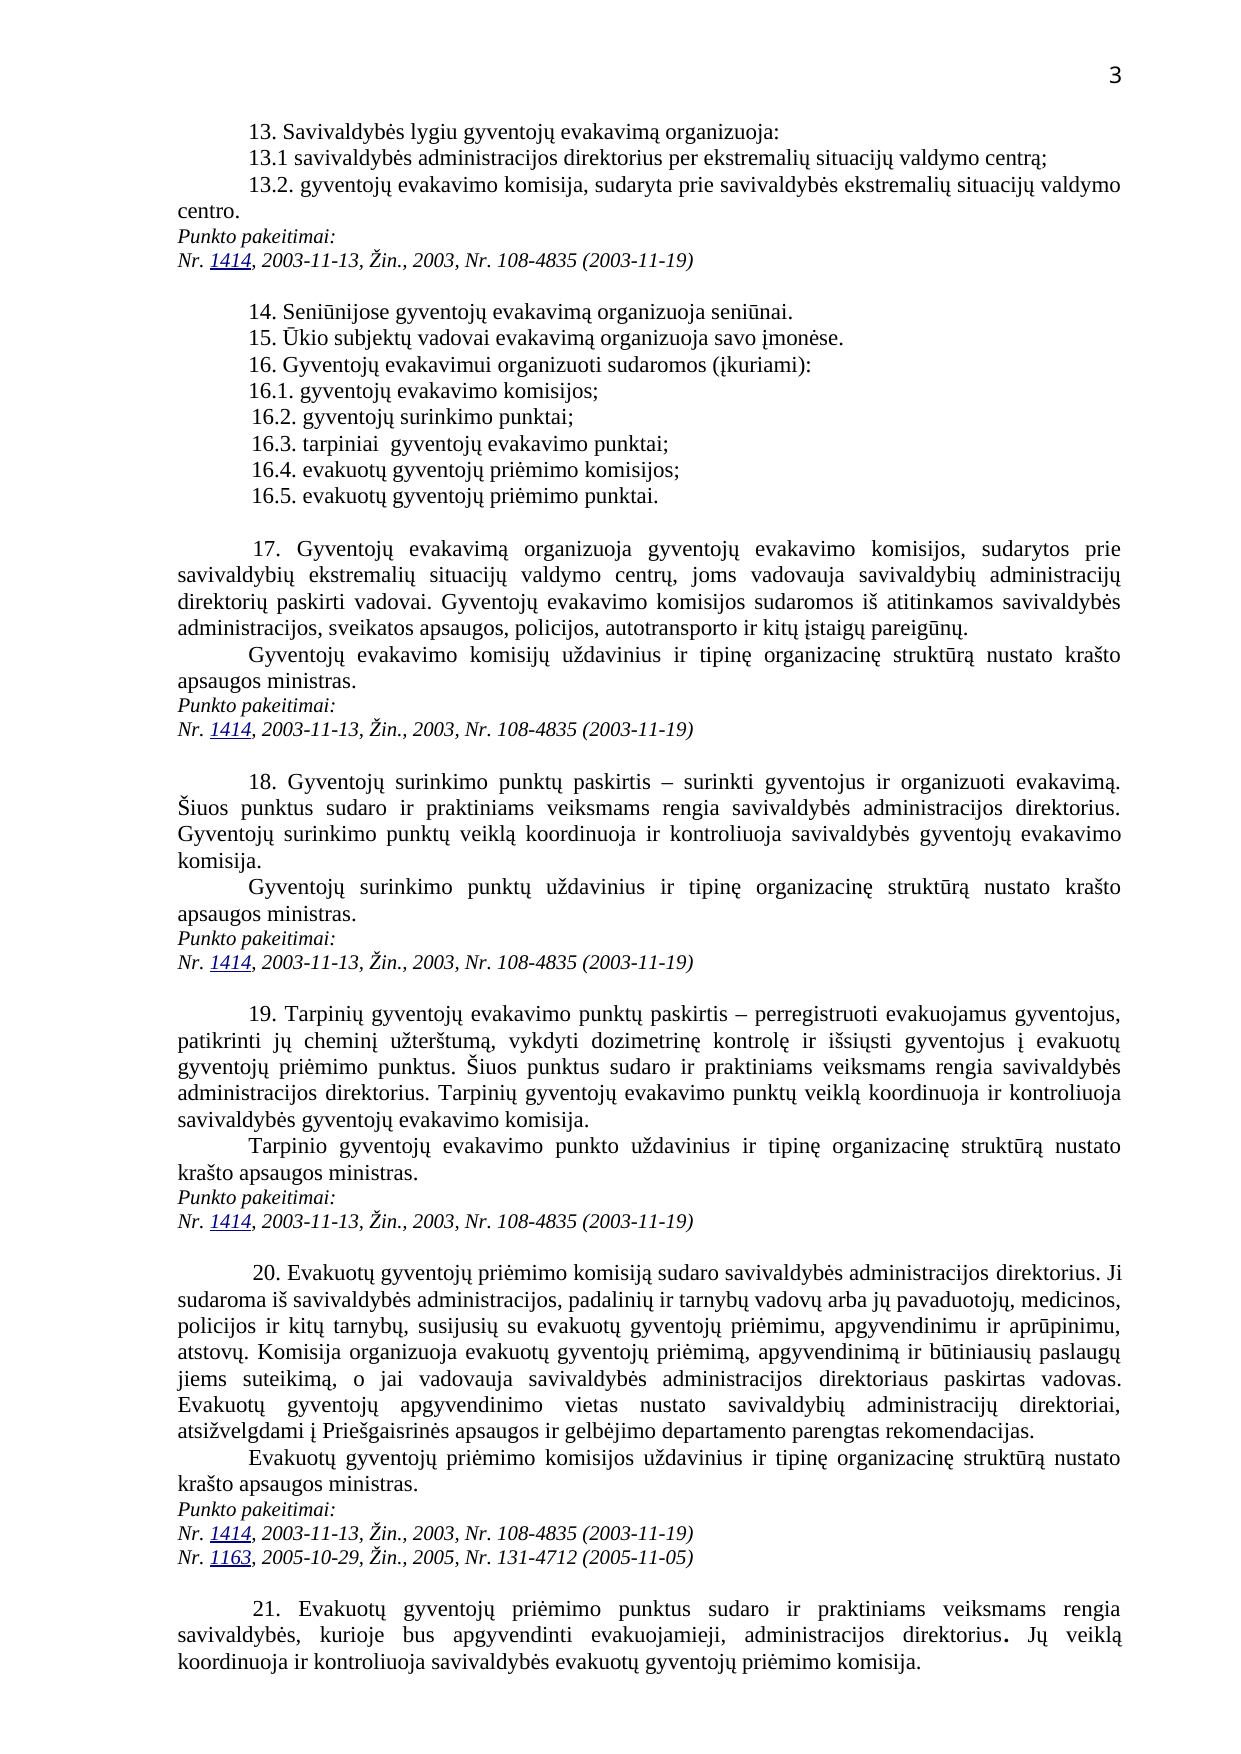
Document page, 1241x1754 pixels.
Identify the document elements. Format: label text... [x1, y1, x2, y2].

text 16.2. gyventojų surinkimo punktai; [177, 403, 1122, 430]
text Punkto pakeitimai: [177, 693, 1122, 717]
text 14. Seniūnijose gyventojų evakavimą organizuoja seniūnai. [177, 298, 1122, 324]
text Nr. 1414, 2003-11-13, Žin., 2003, Nr. 108-4835 (2003-11-19) [177, 1521, 1122, 1545]
text Gyventojų evakavimo komisijų uždavinius ir tipinę organizacinę struktūrą nustato krašto apsaugos ministras. [177, 641, 1122, 693]
text 19. Tarpinių gyventojų evakavimo punktų paskirtis – perregistruoti evakuojamus gyventojus, patikrinti jų cheminį užterštumą, vykdyti dozimetrinę kontrolę ir išsiųsti gyventojus į evakuotų gyventojų priėmimo punktus. Šiuos punktus sudaro ir praktiniams veiksmams rengia savivaldybės administracijos direktorius. Tarpinių gyventojų evakavimo punktų veiklą koordinuoja ir kontroliuoja savivaldybės gyventojų evakavimo komisija. [177, 1000, 1122, 1132]
text Punkto pakeitimai: [177, 1497, 1122, 1521]
text 17. Gyventojų evakavimą organizuoja gyventojų evakavimo komisijos, sudarytos prie savivaldybių ekstremalių situacijų valdymo centrų, joms vadovauja savivaldybių administracijų direktorių paskirti vadovai. Gyventojų evakavimo komisijos sudaromos iš atitinkamos savivaldybės administracijos, sveikatos apsaugos, policijos, autotransporto ir kitų įstaigų pareigūnų. [177, 535, 1122, 641]
text 16.4. evakuotų gyventojų priėmimo komisijos; [177, 456, 1122, 482]
text 13. Savivaldybės lygiu gyventojų evakavimą organizuoja: [177, 118, 1122, 144]
text 20. Evakuotų gyventojų priėmimo komisiją sudaro savivaldybės administracijos direktorius. Ji sudaroma iš savivaldybės administracijos, padalinių ir tarnybų vadovų arba jų pavaduotojų, medicinos, policijos ir kitų tarnybų, susijusių su evakuotų gyventojų priėmimu, apgyvendinimu ir aprūpinimu, atstovų. Komisija organizuoja evakuotų gyventojų priėmimą, apgyvendinimą ir būtiniausių paslaugų jiems suteikimą, o jai vadovauja savivaldybės administracijos direktoriaus paskirtas vadovas. Evakuotų gyventojų apgyvendinimo vietas nustato savivaldybių administracijų direktoriai, atsižvelgdami į Priešgaisrinės apsaugos ir gelbėjimo departamento parengtas rekomendacijas. [177, 1259, 1122, 1444]
text Gyventojų surinkimo punktų uždavinius ir tipinę organizacinę struktūrą nustato krašto apsaugos ministras. [177, 873, 1122, 926]
text 16.3. tarpiniai gyventojų evakavimo punktai; [177, 430, 1122, 456]
text Nr. 1163, 2005-10-29, Žin., 2005, Nr. 131-4712 (2005-11-05) [177, 1545, 1122, 1569]
text Nr. 1414, 2003-11-13, Žin., 2003, Nr. 108-4835 (2003-11-19) [177, 950, 1122, 974]
text 16. Gyventojų evakavimui organizuoti sudaromos (įkuriami): [177, 351, 1122, 377]
text 13.2. gyventojų evakavimo komisija, sudaryta prie savivaldybės ekstremalių situacijų valdymo centro. [177, 171, 1122, 223]
text Nr. 1414, 2003-11-13, Žin., 2003, Nr. 108-4835 (2003-11-19) [177, 248, 1122, 272]
text 16.1. gyventojų evakavimo komisijos; [177, 377, 1122, 403]
text Nr. 1414, 2003-11-13, Žin., 2003, Nr. 108-4835 (2003-11-19) [177, 717, 1122, 741]
text Tarpinio gyventojų evakavimo punkto uždavinius ir tipinę organizacinę struktūrą nustato krašto apsaugos ministras. [177, 1132, 1122, 1185]
text 16.5. evakuotų gyventojų priėmimo punktai. [177, 482, 1122, 509]
text 18. Gyventojų surinkimo punktų paskirtis – surinkti gyventojus ir organizuoti evakavimą. Šiuos punktus sudaro ir praktiniams veiksmams rengia savivaldybės administracijos direktorius. Gyventojų surinkimo punktų veiklą koordinuoja ir kontroliuoja savivaldybės gyventojų evakavimo komisija. [177, 768, 1122, 873]
text Nr. 1414, 2003-11-13, Žin., 2003, Nr. 108-4835 (2003-11-19) [177, 1209, 1122, 1233]
text 15. Ūkio subjektų vadovai evakavimą organizuoja savo įmonėse. [177, 324, 1122, 351]
text Punkto pakeitimai: [177, 926, 1122, 950]
text 21. Evakuotų gyventojų priėmimo punktus sudaro ir praktiniams veiksmams rengia savivaldybės, kurioje bus apgyvendinti evakuojamieji, administracijos direktorius. Jų veiklą koordinuoja ir kontroliuoja savivaldybės evakuotų gyventojų priėmimo komisija. [177, 1595, 1122, 1674]
text 13.1 savivaldybės administracijos direktorius per ekstremalių situacijų valdymo centrą; [177, 144, 1122, 171]
text Evakuotų gyventojų priėmimo komisijos uždavinius ir tipinę organizacinę struktūrą nustato krašto apsaugos ministras. [177, 1444, 1122, 1497]
text Punkto pakeitimai: [177, 1185, 1122, 1209]
text Punkto pakeitimai: [177, 223, 1122, 248]
